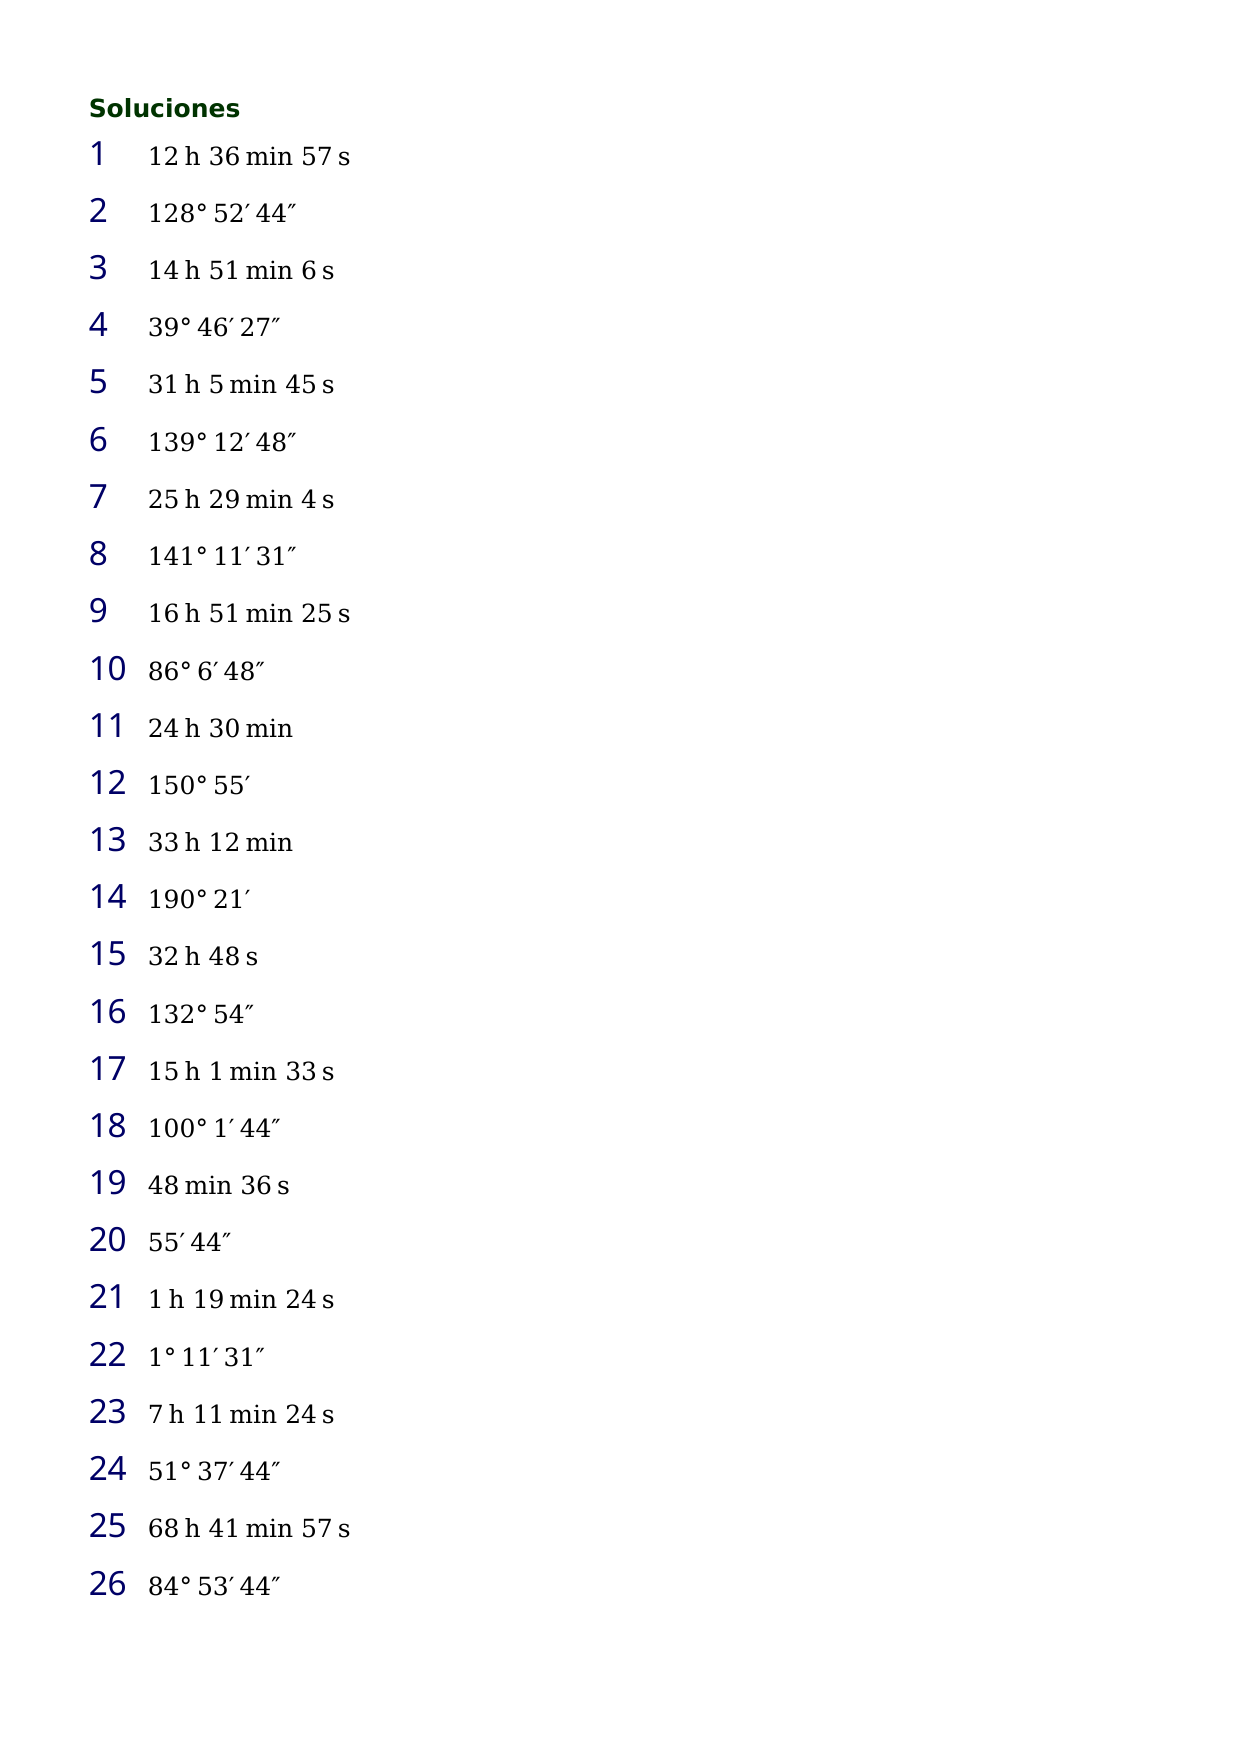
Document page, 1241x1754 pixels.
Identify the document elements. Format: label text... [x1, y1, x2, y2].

list 1 h 19 min 24 s [88, 1273, 1152, 1319]
list 190° 21′ [88, 873, 1152, 918]
list 33 h 12 min [88, 816, 1152, 861]
list 25 h 29 min 4 s [88, 473, 1152, 518]
text Soluciones [88, 94, 1152, 124]
list 68 h 41 min 57 s [88, 1502, 1152, 1547]
list 48 min 36 s [88, 1159, 1152, 1204]
list 128° 52′ 44″ [88, 187, 1152, 232]
list 24 h 30 min [88, 701, 1152, 747]
list 141° 11′ 31″ [88, 530, 1152, 575]
list 150° 55′ [88, 759, 1152, 804]
list 139° 12′ 48″ [88, 416, 1152, 461]
list 16 h 51 min 25 s [88, 587, 1152, 632]
list 100° 1′ 44″ [88, 1102, 1152, 1147]
list 12 h 36 min 57 s [88, 129, 1152, 175]
list 132° 54″ [88, 987, 1152, 1033]
list 32 h 48 s [88, 930, 1152, 976]
list 1° 11′ 31″ [88, 1331, 1152, 1376]
list 84° 53′ 44″ [88, 1559, 1152, 1605]
list 51° 37′ 44″ [88, 1445, 1152, 1490]
list 86° 6′ 48″ [88, 644, 1152, 690]
list 14 h 51 min 6 s [88, 244, 1152, 289]
list 31 h 5 min 45 s [88, 358, 1152, 404]
list 7 h 11 min 24 s [88, 1388, 1152, 1433]
list 15 h 1 min 33 s [88, 1044, 1152, 1090]
list 39° 46′ 27″ [88, 301, 1152, 347]
list 55′ 44″ [88, 1216, 1152, 1262]
